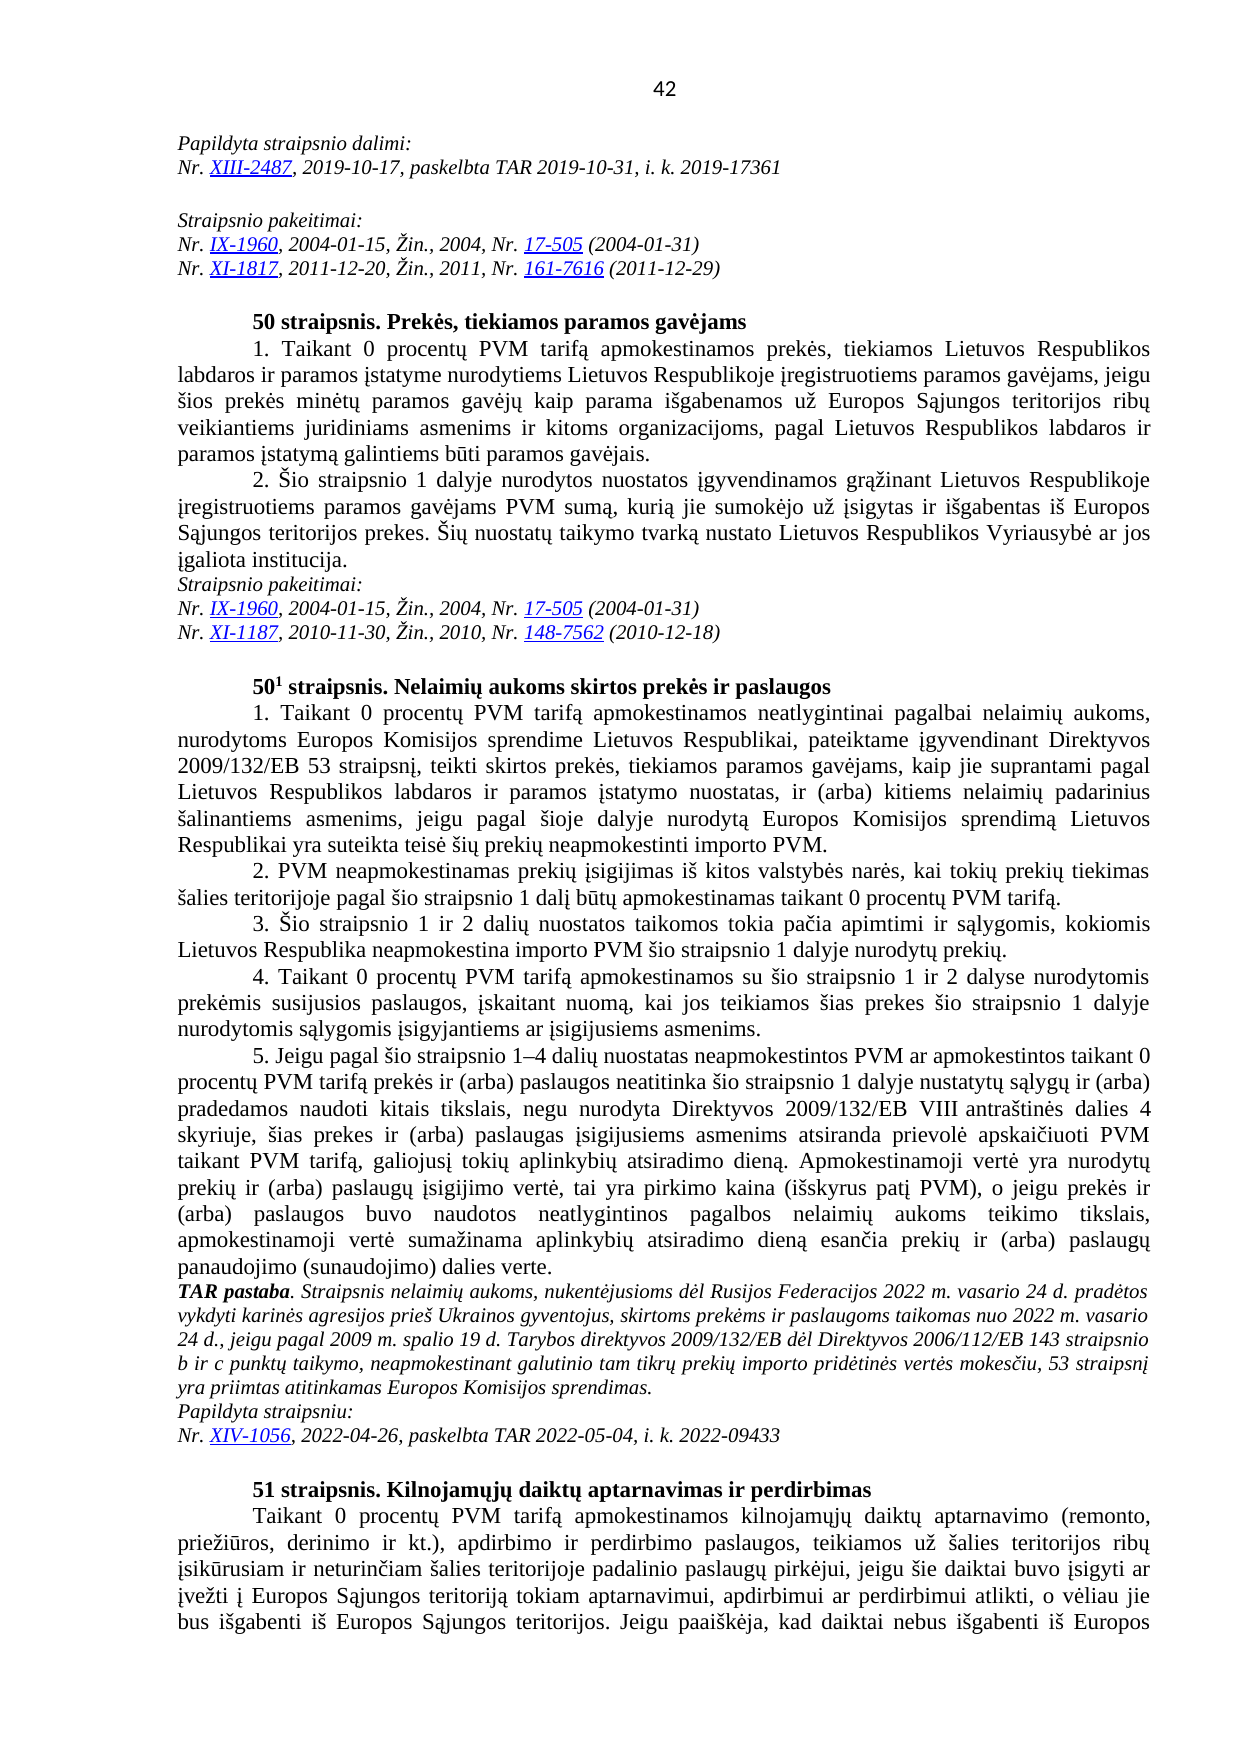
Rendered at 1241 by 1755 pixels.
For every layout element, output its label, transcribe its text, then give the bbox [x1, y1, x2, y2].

text 4. Taikant 0 procentų PVM tarifą apmokestinamos su šio straipsnio 1 ir 2 dalyse nurodytomis prekėmis susijusios paslaugos, įskaitant nuomą, kai jos teikiamos šias prekes šio straipsnio 1 dalyje nurodytomis sąlygomis įsigyjantiems ar įsigijusiems asmenims. [177, 963, 1152, 1042]
text TAR pastaba. Straipsnis nelaimių aukoms, nukentėjusioms dėl Rusijos Federacijos 2022 m. vasario 24 d. pradėtos vykdyti karinės agresijos prieš Ukrainos gyventojus, skirtoms prekėms ir paslaugoms taikomas nuo 2022 m. vasario 24 d., jeigu pagal 2009 m. spalio 19 d. Tarybos direktyvos 2009/132/EB dėl Direktyvos 2006/112/EB 143 straipsnio b ir c punktų taikymo, neapmokestinant galutinio tam tikrų prekių importo pridėtinės vertės mokesčiu, 53 straipsnį yra priimtas atitinkamas Europos Komisijos sprendimas. [177, 1279, 1152, 1399]
text 501 straipsnis. Nelaimių aukoms skirtos prekės ir paslaugos [177, 673, 1152, 699]
text Straipsnio pakeitimai: [177, 572, 1152, 596]
text 50 straipsnis. Prekės, tiekiamos paramos gavėjams [177, 308, 1152, 335]
text Nr. XIII-2487, 2019-10-17, paskelbta TAR 2019-10-31, i. k. 2019-17361 [177, 155, 1152, 179]
text Nr. XIV-1056, 2022-04-26, paskelbta TAR 2022-05-04, i. k. 2022-09433 [177, 1423, 1152, 1447]
text 2. PVM neapmokestinamas prekių įsigijimas iš kitos valstybės narės, kai tokių prekių tiekimas šalies teritorijoje pagal šio straipsnio 1 dalį būtų apmokestinamas taikant 0 procentų PVM tarifą. [177, 857, 1152, 910]
text Papildyta straipsniu: [177, 1399, 1152, 1423]
text 1. Taikant 0 procentų PVM tarifą apmokestinamos neatlygintinai pagalbai nelaimių aukoms, nurodytoms Europos Komisijos sprendime Lietuvos Respublikai, pateiktame įgyvendinant Direktyvos 2009/132/EB 53 straipsnį, teikti skirtos prekės, tiekiamos paramos gavėjams, kaip jie suprantami pagal Lietuvos Respublikos labdaros ir paramos įstatymo nuostatas, ir (arba) kitiems nelaimių padarinius šalinantiems asmenims, jeigu pagal šioje dalyje nurodytą Europos Komisijos sprendimą Lietuvos Respublikai yra suteikta teisė šių prekių neapmokestinti importo PVM. [177, 699, 1152, 857]
text 51 straipsnis. Kilnojamųjų daiktų aptarnavimas ir perdirbimas [177, 1476, 1152, 1503]
text 1. Taikant 0 procentų PVM tarifą apmokestinamos prekės, tiekiamos Lietuvos Respublikos labdaros ir paramos įstatyme nurodytiems Lietuvos Respublikoje įregistruotiems paramos gavėjams, jeigu šios prekės minėtų paramos gavėjų kaip parama išgabenamos už Europos Sąjungos teritorijos ribų veikiantiems juridiniams asmenims ir kitoms organizacijoms, pagal Lietuvos Respublikos labdaros ir paramos įstatymą galintiems būti paramos gavėjais. [177, 335, 1152, 467]
text Taikant 0 procentų PVM tarifą apmokestinamos kilnojamųjų daiktų aptarnavimo (remonto, priežiūros, derinimo ir kt.), apdirbimo ir perdirbimo paslaugos, teikiamos už šalies teritorijos ribų įsikūrusiam ir neturinčiam šalies teritorijoje padalinio paslaugų pirkėjui, jeigu šie daiktai buvo įsigyti ar įvežti į Europos Sąjungos teritoriją tokiam aptarnavimui, apdirbimui ar perdirbimui atlikti, o vėliau jie bus išgabenti iš Europos Sąjungos teritorijos. Jeigu paaiškėja, kad daiktai nebus išgabenti iš Europos [177, 1503, 1152, 1634]
text Straipsnio pakeitimai: [177, 207, 1152, 232]
text Nr. XI-1817, 2011-12-20, Žin., 2011, Nr. 161-7616 (2011-12-29) [177, 256, 1152, 280]
text 5. Jeigu pagal šio straipsnio 1–4 dalių nuostatas neapmokestintos PVM ar apmokestintos taikant 0 procentų PVM tarifą prekės ir (arba) paslaugos neatitinka šio straipsnio 1 dalyje nustatytų sąlygų ir (arba) pradedamos naudoti kitais tikslais, negu nurodyta Direktyvos 2009/132/EB VIII antraštinės dalies 4 skyriuje, šias prekes ir (arba) paslaugas įsigijusiems asmenims atsiranda prievolė apskaičiuoti PVM taikant PVM tarifą, galiojusį tokių aplinkybių atsiradimo dieną. Apmokestinamoji vertė yra nurodytų prekių ir (arba) paslaugų įsigijimo vertė, tai yra pirkimo kaina (išskyrus patį PVM), o jeigu prekės ir (arba) paslaugos buvo naudotos neatlygintinos pagalbos nelaimių aukoms teikimo tikslais, apmokestinamoji vertė sumažinama aplinkybių atsiradimo dieną esančia prekių ir (arba) paslaugų panaudojimo (sunaudojimo) dalies verte. [177, 1042, 1152, 1279]
text Papildyta straipsnio dalimi: [177, 131, 1152, 155]
text 2. Šio straipsnio 1 dalyje nurodytos nuostatos įgyvendinamos grąžinant Lietuvos Respublikoje įregistruotiems paramos gavėjams PVM sumą, kurią jie sumokėjo už įsigytas ir išgabentas iš Europos Sąjungos teritorijos prekes. Šių nuostatų taikymo tvarką nustato Lietuvos Respublikos Vyriausybė ar jos įgaliota institucija. [177, 467, 1152, 572]
text Nr. IX-1960, 2004-01-15, Žin., 2004, Nr. 17-505 (2004-01-31) [177, 232, 1152, 256]
text 3. Šio straipsnio 1 ir 2 dalių nuostatos taikomos tokia pačia apimtimi ir sąlygomis, kokiomis Lietuvos Respublika neapmokestina importo PVM šio straipsnio 1 dalyje nurodytų prekių. [177, 910, 1152, 963]
text Nr. XI-1187, 2010-11-30, Žin., 2010, Nr. 148-7562 (2010-12-18) [177, 620, 1152, 644]
text Nr. IX-1960, 2004-01-15, Žin., 2004, Nr. 17-505 (2004-01-31) [177, 596, 1152, 620]
